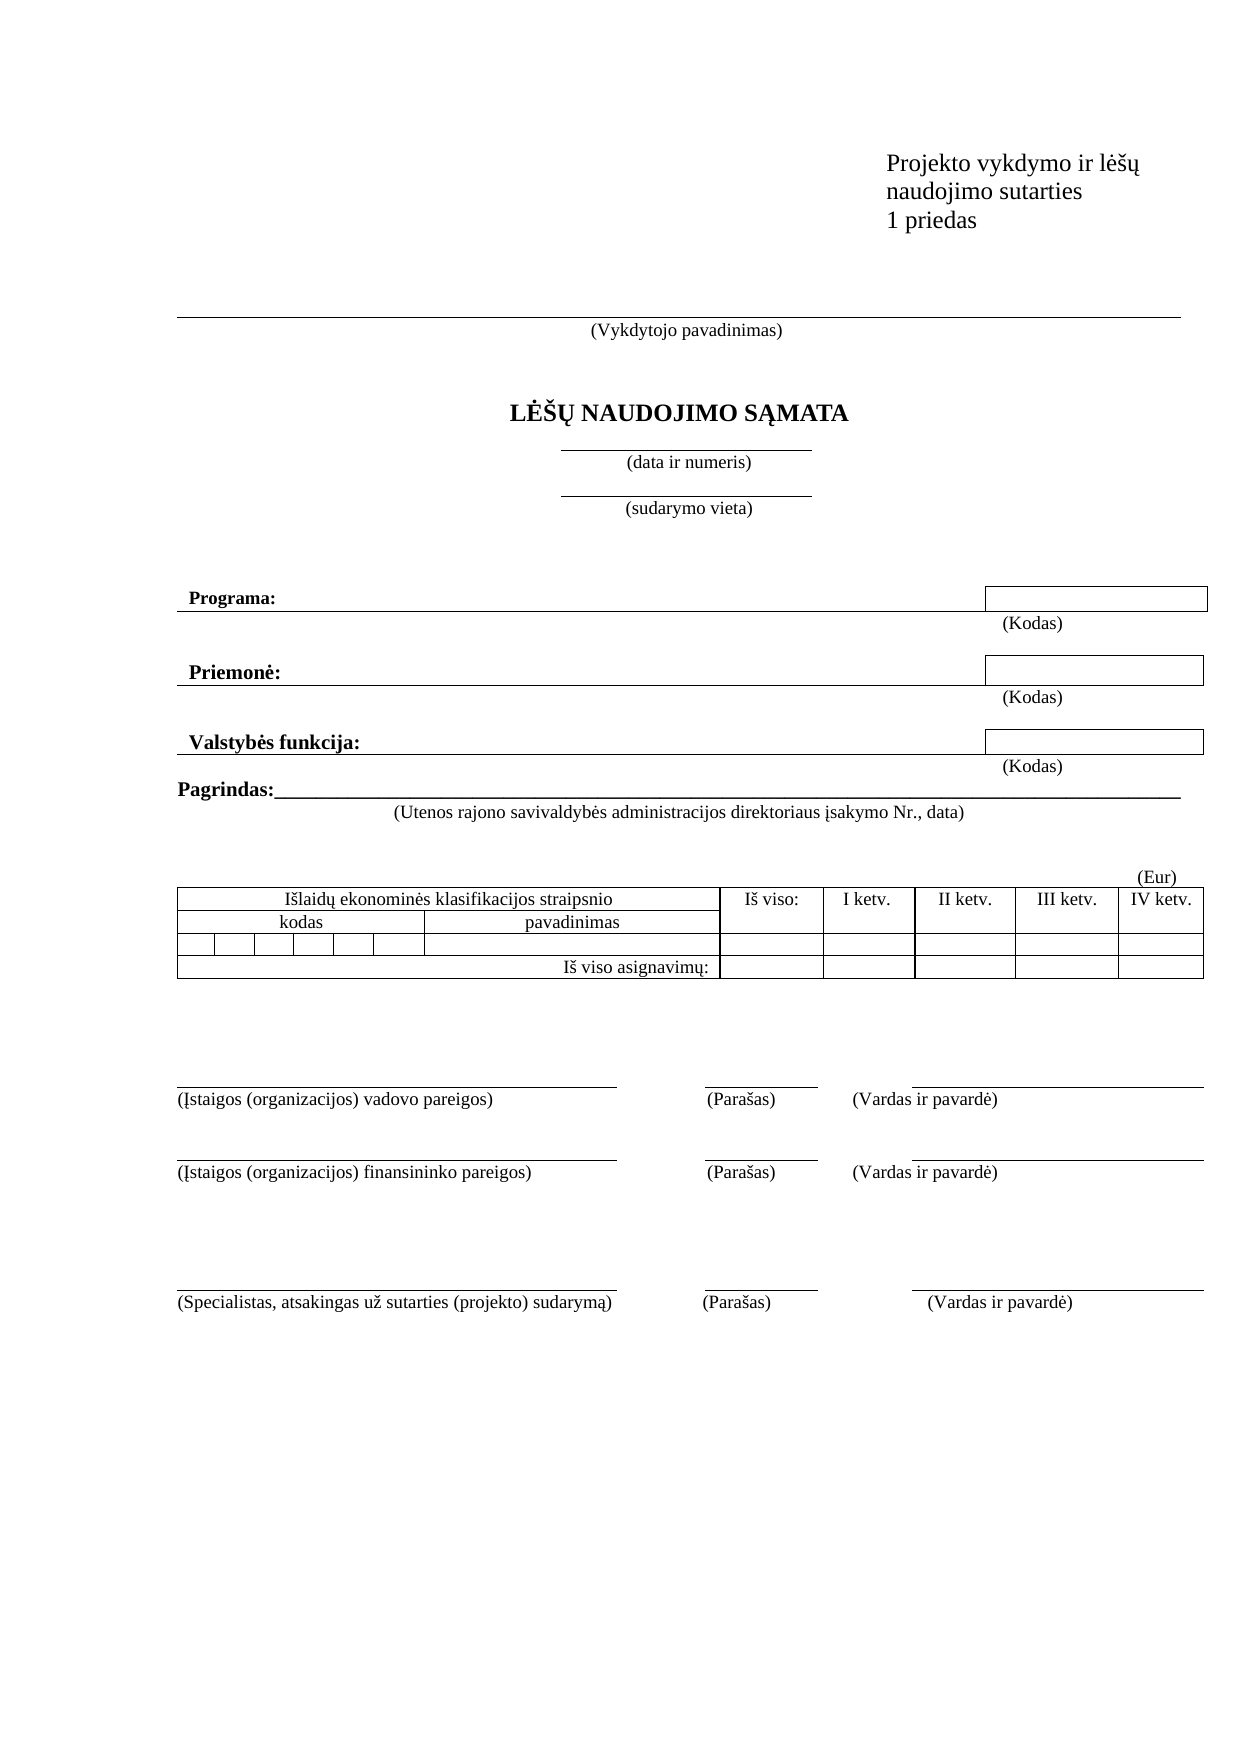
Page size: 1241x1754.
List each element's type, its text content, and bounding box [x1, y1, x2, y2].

table_header [177, 1204, 617, 1290]
table_cell [294, 934, 333, 955]
table_cell [255, 934, 293, 955]
table_header Iš viso: [721, 888, 823, 932]
table_header Išlaidų ekonominės klasifikacijos straipsnio [178, 888, 719, 910]
table_cell [824, 956, 914, 978]
text (Įstaigos (organizacijos) vadovo pareigos) (Parašas) (Vardas ir pavardė) [177, 1088, 1181, 1109]
table_header [912, 1131, 1204, 1159]
table_cell [916, 934, 1015, 955]
text (Įstaigos (organizacijos) finansininko pareigos) (Parašas) (Vardas ir pavardė) [177, 1161, 1181, 1182]
table_header [705, 1000, 818, 1087]
table_header II ketv. [916, 888, 1015, 932]
table_header [617, 1131, 705, 1159]
table_header [617, 1000, 705, 1087]
text naudojimo sutarties [177, 176, 1181, 205]
table_cell [1119, 934, 1203, 955]
table_header [705, 1131, 818, 1159]
text (sudarymo vieta) [177, 497, 1181, 519]
table_header IV ketv. [1119, 888, 1203, 932]
text 1 priedas [177, 205, 1181, 234]
table_cell pavadinimas [425, 911, 719, 932]
table_header [177, 1131, 617, 1159]
table_header [986, 656, 1203, 685]
text (Utenos rajono savivaldybės administracijos direktoriaus įsakymo Nr., data) [177, 801, 1181, 823]
table_header [818, 1131, 912, 1159]
table_cell kodas [178, 911, 424, 932]
table_header [818, 1204, 912, 1290]
table_cell [721, 956, 823, 978]
text (Eur) [177, 866, 1181, 887]
text Projekto vykdymo ir lėšų [177, 148, 1181, 176]
table_cell [215, 934, 254, 955]
table_header [986, 730, 1203, 754]
text (Kodas) [177, 686, 1181, 708]
table_cell [1119, 956, 1203, 978]
table_cell [824, 934, 914, 955]
table_header [617, 1204, 705, 1290]
text (Kodas) [177, 612, 1181, 634]
text (Specialistas, atsakingas už sutarties (projekto) sudarymą) (Parašas) (Vardas ir pavardė) [177, 1291, 1181, 1312]
text Pagrindas:_______________________________________________________________________________________ [177, 777, 1181, 801]
table_cell [425, 934, 719, 955]
table_header [818, 1000, 912, 1087]
table_cell [178, 934, 214, 955]
table_cell [1016, 934, 1118, 955]
text (Kodas) [177, 755, 1181, 777]
table_header [986, 587, 1207, 611]
text LĖŠŲ NAUDOJIMO SĄMATA [177, 398, 1181, 426]
table_cell [374, 934, 424, 955]
table_cell [334, 934, 373, 955]
text (data ir numeris) [177, 451, 1181, 473]
table_header [177, 1000, 617, 1087]
table_cell [721, 934, 823, 955]
table_header III ketv. [1016, 888, 1118, 932]
table_cell Iš viso asignavimų: [178, 956, 719, 978]
table_cell [916, 956, 1015, 978]
table_header Priemonė: [177, 655, 985, 685]
table_header Programa: [177, 586, 985, 611]
table_header Valstybės funkcija: [177, 729, 985, 754]
table_header [912, 1204, 1204, 1290]
table_header I ketv. [824, 888, 914, 932]
table_header [705, 1204, 818, 1290]
table_cell [1016, 956, 1118, 978]
table_header [912, 1000, 1204, 1087]
text (Vykdytojo pavadinimas) [177, 318, 1181, 340]
